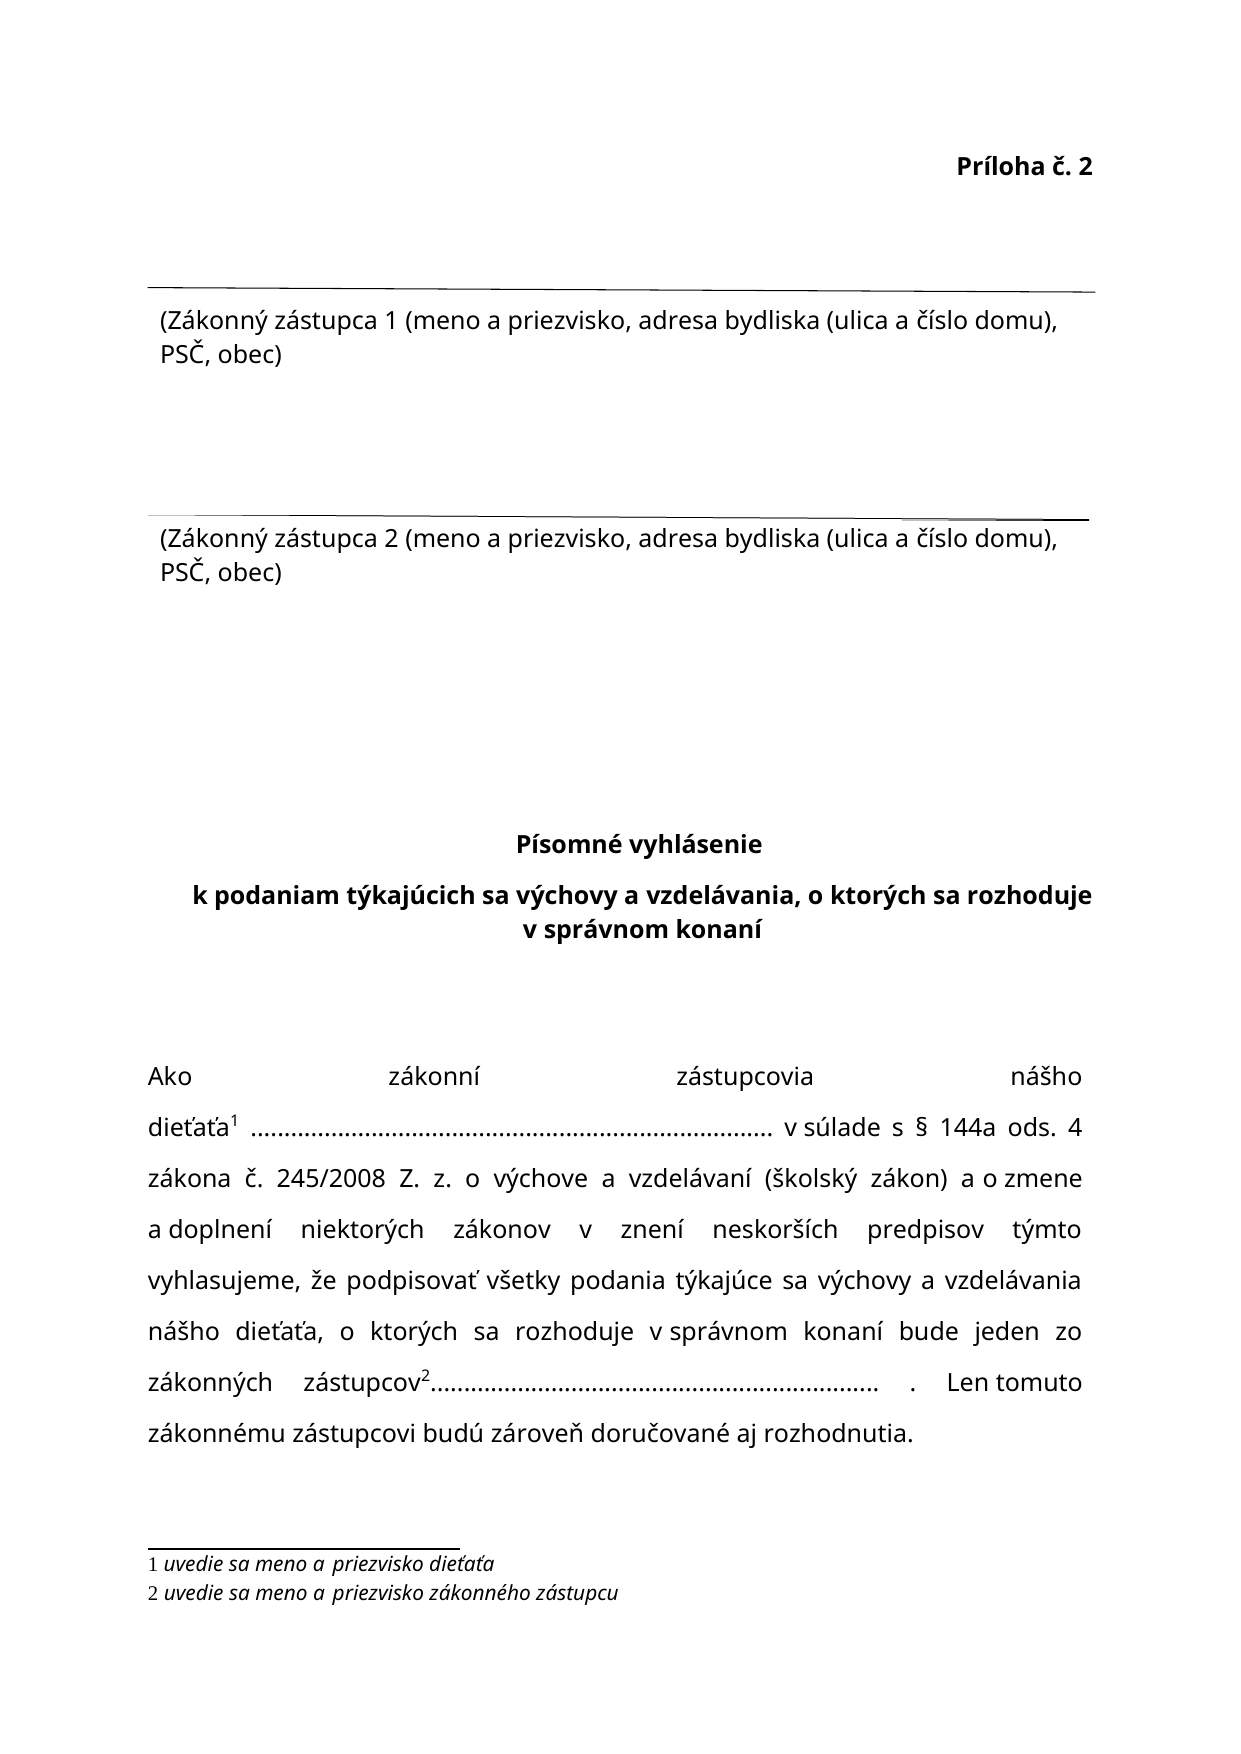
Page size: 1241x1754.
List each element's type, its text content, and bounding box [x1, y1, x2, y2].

text Písomné vyhlásenie [148, 827, 1137, 861]
text (Zákonný zástupca 2 (meno a priezvisko, adresa bydliska (ulica a číslo domu), PSČ, obec) [160, 498, 1093, 589]
text (Zákonný zástupca 1 (meno a priezvisko, adresa bydliska (ulica a číslo domu), PSČ, obec) [160, 302, 1093, 370]
text Ako zákonní zástupcovia nášho dieťaťa .............................................................................. v súlade s § 144a ods. 4 zákona č. 245/2008 Z. z. o výchove a vzdelávaní (školský zákon) a o zmene a doplnení niektorých zákonov v znení neskorších predpisov týmto vyhlasujeme, že podpisovať všetky podania týkajúce sa výchovy a vzdelávania nášho dieťaťa, o ktorých sa rozhoduje v správnom konaní bude jeden zo zákonných zástupcov................................................................... . Len tomuto zákonnému zástupcovi budú zároveň doručované aj rozhodnutia. [148, 1058, 1083, 1450]
text uvedie sa meno a priezvisko dieťaťa [148, 1549, 1093, 1578]
text k podaniam týkajúcich sa výchovy a vzdelávania, o ktorých sa rozhoduje v správnom konaní [148, 878, 1137, 946]
text Príloha č. 2 [160, 148, 1093, 182]
text uvedie sa meno a priezvisko zákonného zástupcu [148, 1578, 1093, 1606]
